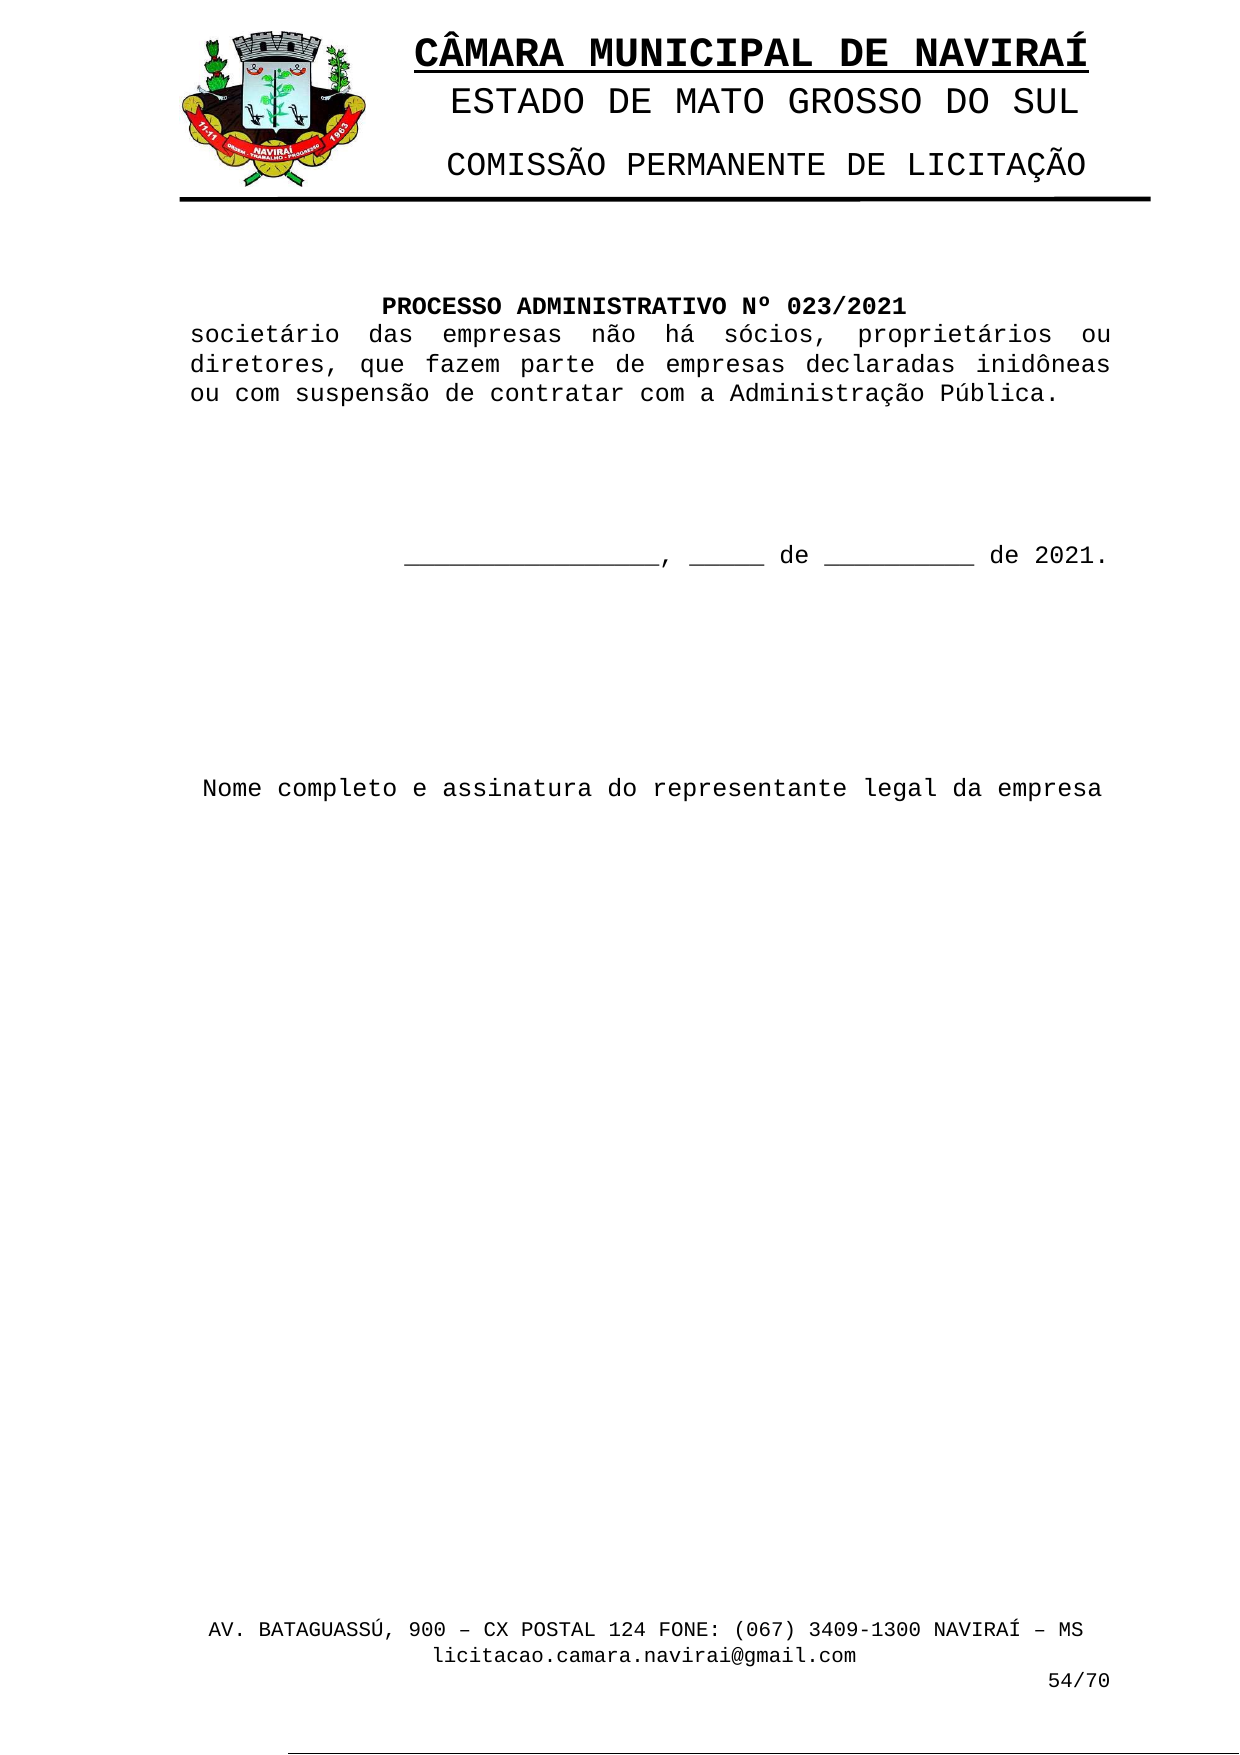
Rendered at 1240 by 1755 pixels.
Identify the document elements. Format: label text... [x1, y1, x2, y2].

text Nome completo e assinatura do representante legal da empresa [202, 775, 1124, 804]
text _________________, _____ de __________ de 2021. [178, 543, 1124, 571]
text societário das empresas não há sócios, proprietários ou diretores, que fazem parte de empresas declaradas inidôneas ou com suspensão de contratar com a Administração Pública. [189, 322, 1111, 409]
